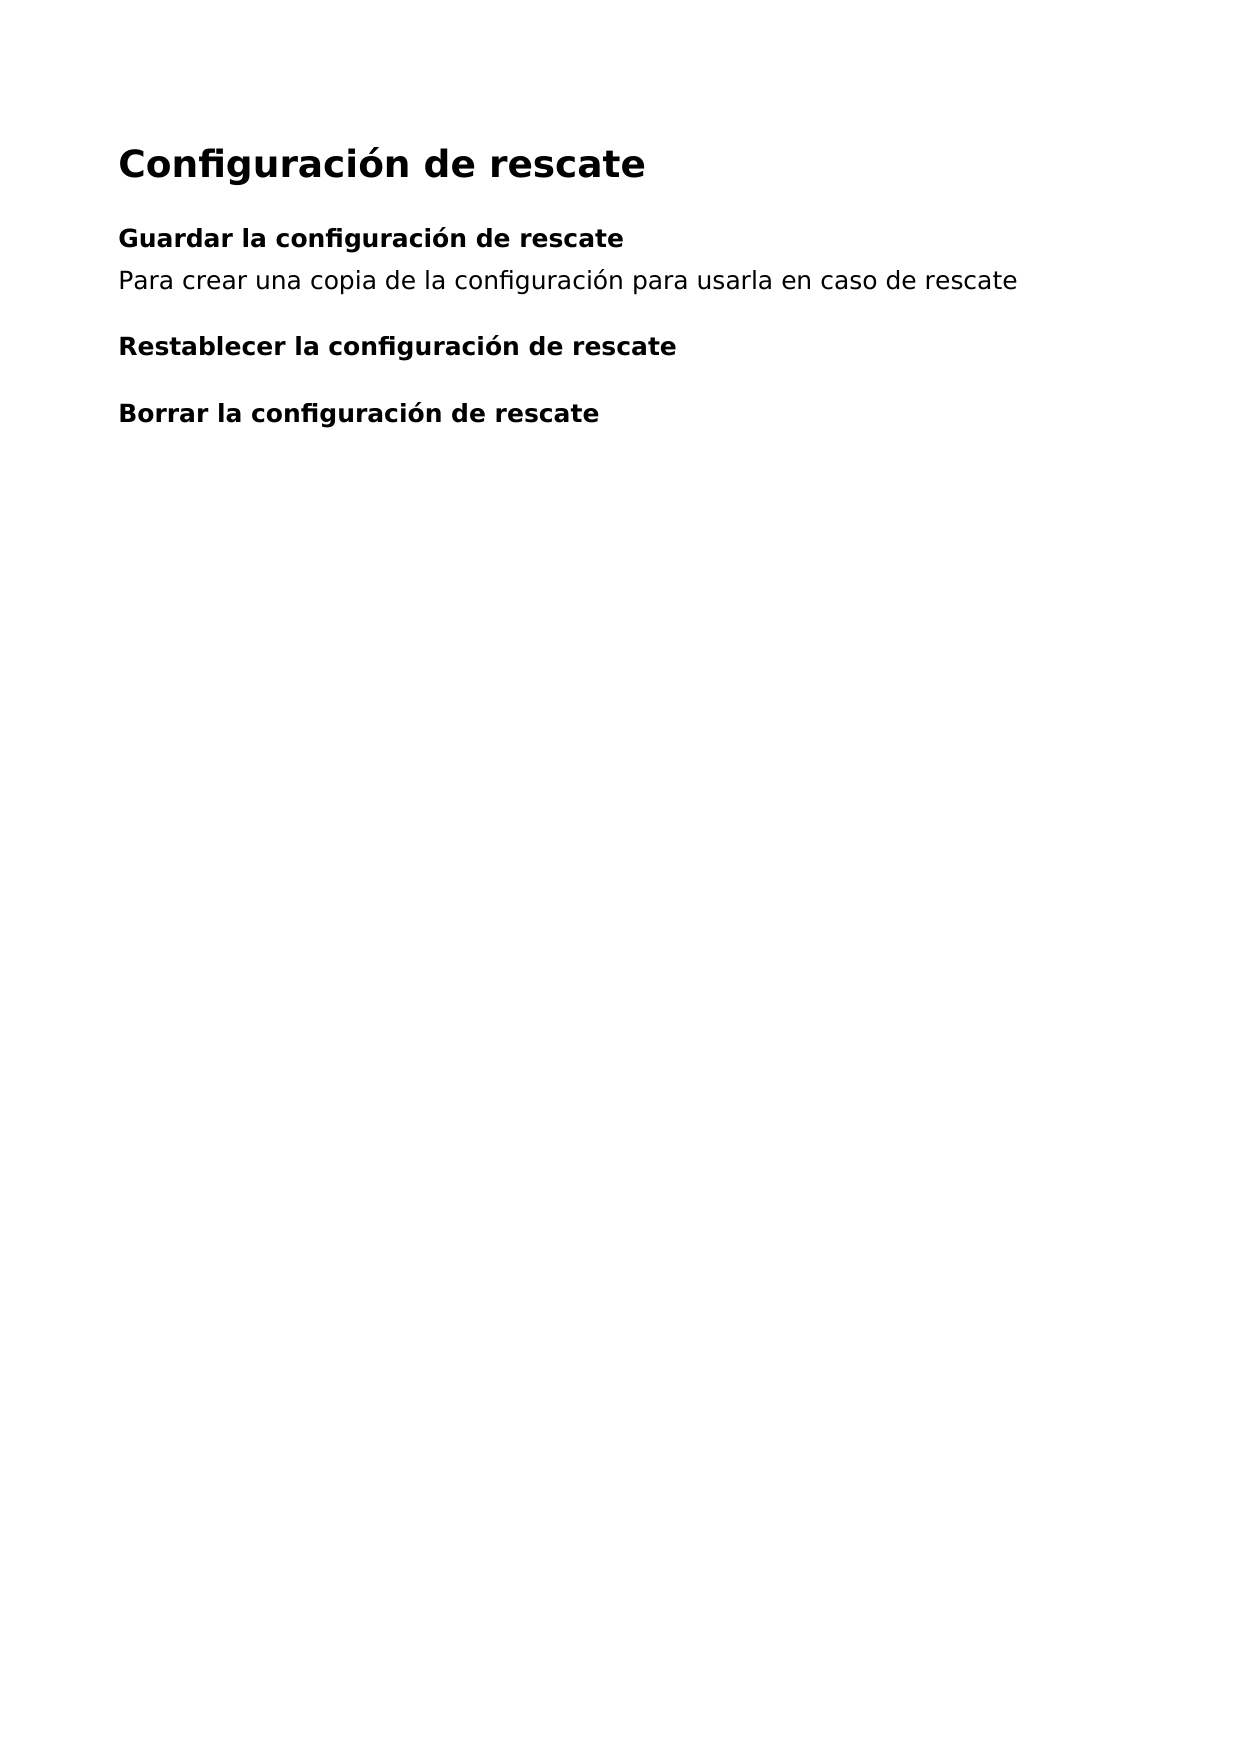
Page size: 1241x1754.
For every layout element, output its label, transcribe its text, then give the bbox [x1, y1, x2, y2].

subtitle Configuración de rescate [118, 143, 1122, 187]
subtitle Restablecer la configuración de rescate [118, 333, 1122, 362]
text Para crear una copia de la configuración para usarla en caso de rescate [118, 266, 1122, 295]
subtitle Borrar la configuración de rescate [118, 399, 1122, 428]
subtitle Guardar la configuración de rescate [118, 224, 1122, 253]
